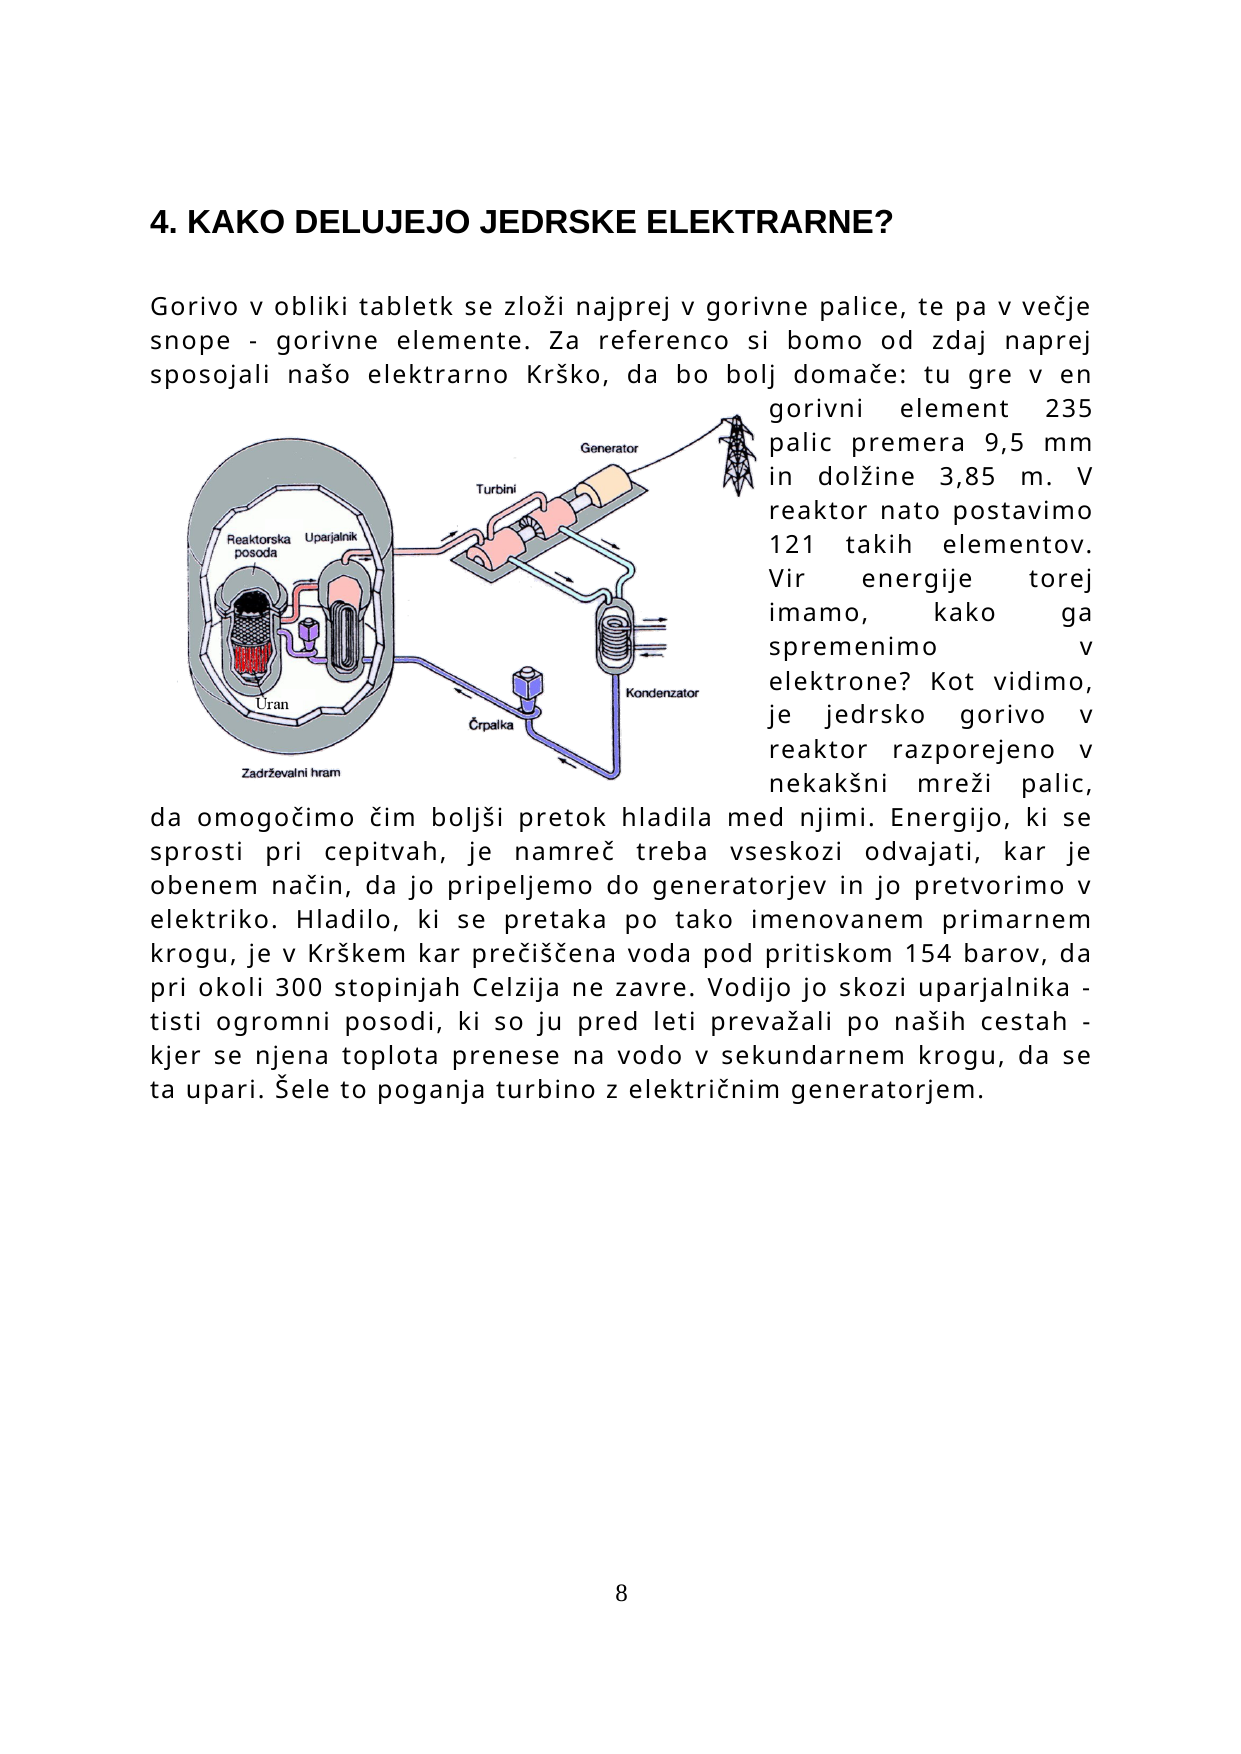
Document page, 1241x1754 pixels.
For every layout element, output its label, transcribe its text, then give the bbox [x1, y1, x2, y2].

picture [168, 409, 769, 790]
text Gorivo v obliki tabletk se zloži najprej v gorivne palice, te pa v večje snope - gorivne elemente. Za referenco si bomo od zdaj naprej sposojali našo elektrarno Krško, da bo bolj domače: tu gre v en gorivni element 235 palic premera 9,5 mm in dolžine 3,85 m. V reaktor nato postavimo 121 takih elementov. Vir energije torej imamo, kako ga spremenimo v elektrone? Kot vidimo, je jedrsko gorivo v reaktor razporejeno v nekakšni mreži palic, da omogočimo čim boljši pretok hladila med njimi. Energijo, ki se sprosti pri cepitvah, je namreč treba vseskozi odvajati, kar je obenem način, da jo pripeljemo do generatorjev in jo pretvorimo v elektriko. Hladilo, ki se pretaka po tako imenovanem primarnem krogu, je v Krškem kar prečiščena voda pod pritiskom 154 barov, da pri okoli 300 stopinjah Celzija ne zavre. Vodijo jo skozi uparjalnika - tisti ogromni posodi, ki so ju pred leti prevažali po naših cestah - kjer se njena toplota prenese na vodo v sekundarnem krogu, da se ta upari. Šele to poganja turbino z električnim generatorjem. [150, 288, 1093, 1106]
subtitle 4. KAKO DELUJEJO JEDRSKE ELEKTRARNE? [150, 202, 1093, 241]
